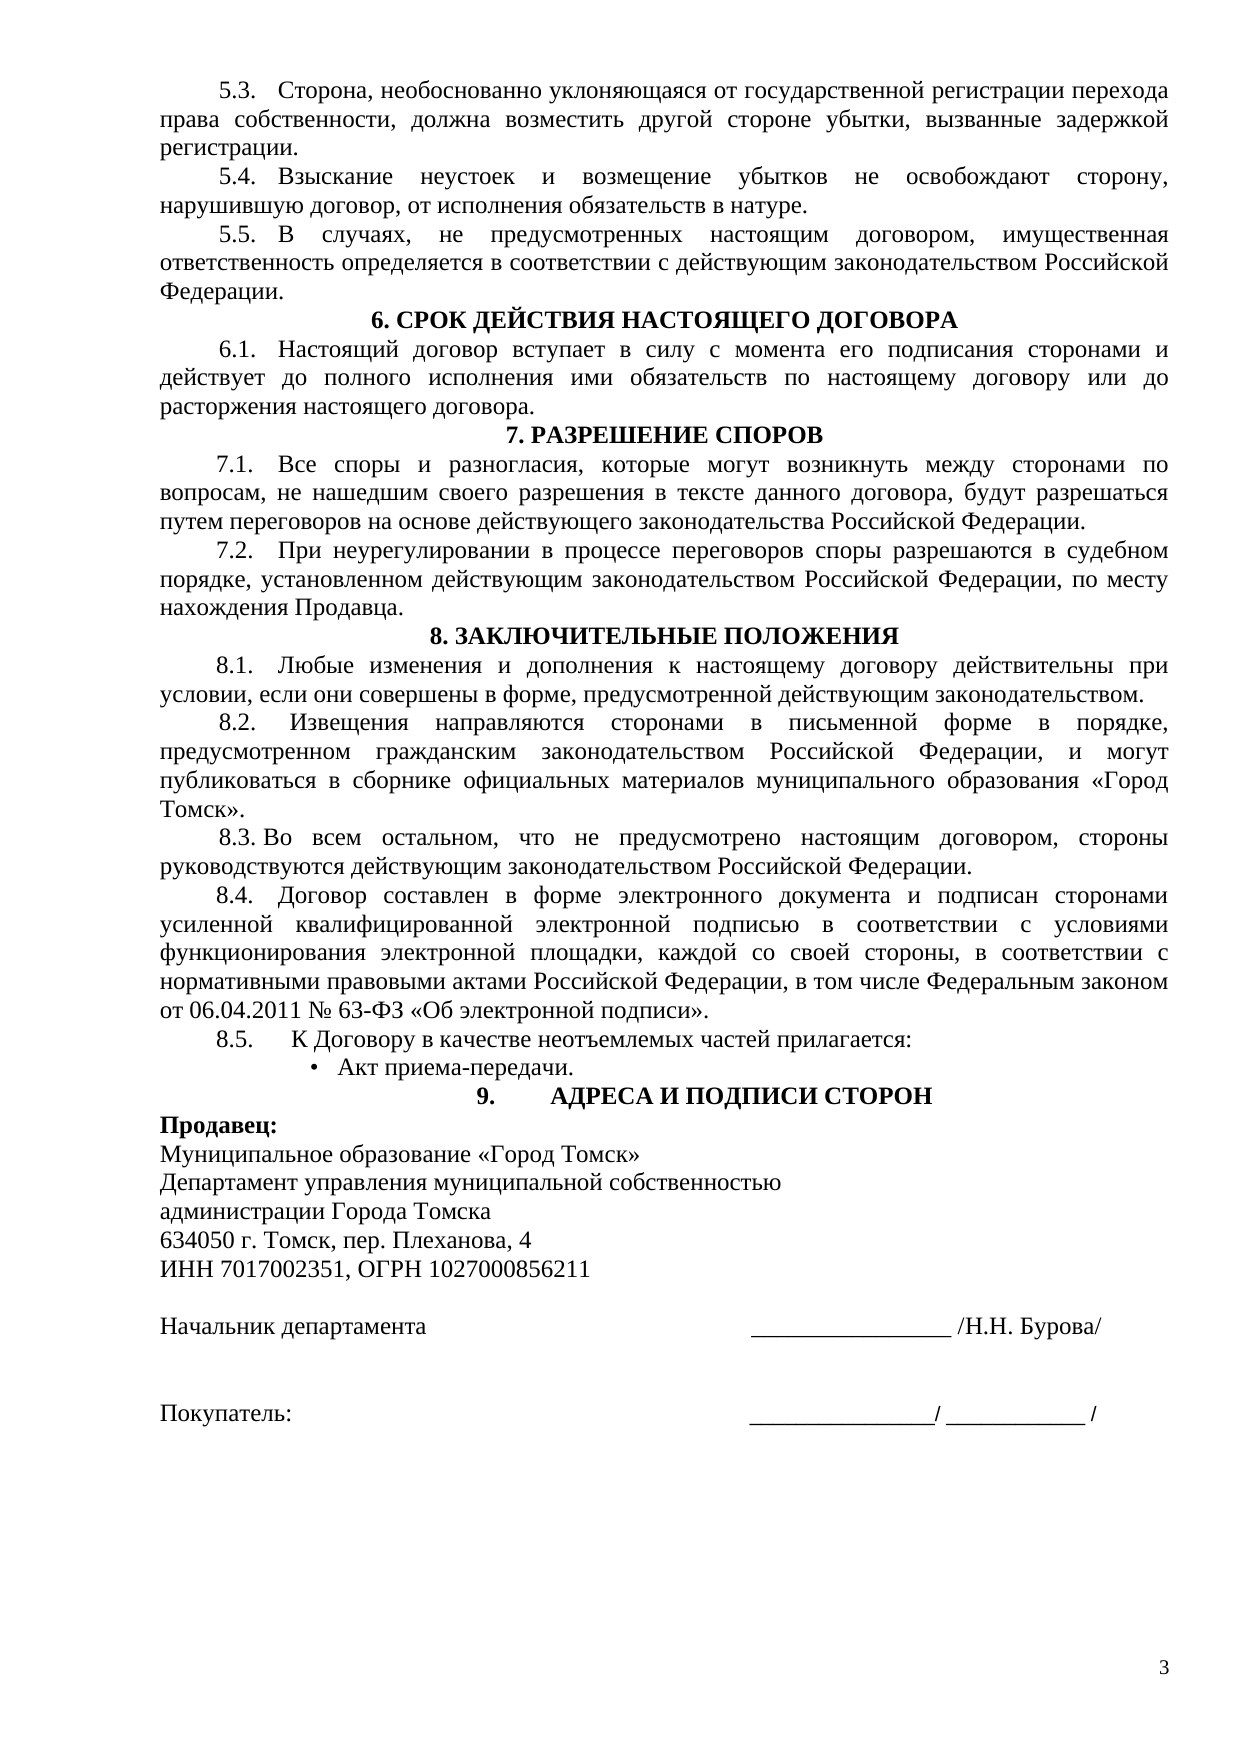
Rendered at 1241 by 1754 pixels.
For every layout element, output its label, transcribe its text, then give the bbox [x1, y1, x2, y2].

subtitle 634050 г. Томск, пер. Плеханова, 4 [159, 1225, 1240, 1254]
list Любые изменения и дополнения к настоящему договору действительны при условии, если они совершены в форме, предусмотренной действующим законодательством. [159, 650, 1169, 707]
text Продавец: [159, 1110, 1240, 1139]
list Настоящий договор вступает в силу с момента его подписания сторонами и действует до полного исполнения ими обязательств по настоящему договору или до расторжения настоящего договора. [159, 334, 1169, 420]
text Начальник департамента ________________ /Н.Н. Бурова/ [159, 1311, 1169, 1340]
text Муниципальное образование «Город Томск» [159, 1139, 1169, 1167]
list При неурегулировании в процессе переговоров споры разрешаются в судебном порядке, установленном действующим законодательством Российской Федерации, по месту нахождения Продавца. [159, 535, 1169, 621]
text • Акт приема-передачи. [159, 1052, 1169, 1081]
list Извещения направляются сторонами в письменной форме в порядке, предусмотренном гражданским законодательством Российской Федерации, и могут публиковаться в сборнике официальных материалов муниципального образования «Город Томск». [159, 707, 1169, 822]
text Покупатель: ________________/ ____________ / [159, 1397, 1240, 1426]
text администрации Города Томска [159, 1196, 1169, 1225]
text Департамент управления муниципальной собственностью [159, 1167, 1169, 1196]
list Все споры и разногласия, которые могут возникнуть между сторонами по вопросам, не нашедшим своего разрешения в тексте данного договора, будут разрешаться путем переговоров на основе действующего законодательства Российской Федерации. [159, 449, 1169, 535]
list Взыскание неустоек и возмещение убытков не освобождают сторону, нарушившую договор, от исполнения обязательств в натуре. [159, 161, 1169, 219]
text 6. СРОК ДЕЙСТВИЯ НАСТОЯЩЕГО ДОГОВОРА [159, 305, 1169, 334]
text 7. РАЗРЕШЕНИЕ СПОРОВ [159, 420, 1169, 449]
text 8. ЗАКЛЮЧИТЕЛЬНЫЕ ПОЛОЖЕНИЯ [159, 621, 1169, 650]
text 8.5. К Договору в качестве неотъемлемых частей прилагается: [197, 1024, 1165, 1052]
list Сторона, необоснованно уклоняющаяся от государственной регистрации перехода права собственности, должна возместить другой стороне убытки, вызванные задержкой регистрации. [159, 75, 1169, 161]
text ИНН 7017002351, ОГРН 1027000856211 [159, 1254, 1169, 1282]
list АДРЕСА И ПОДПИСИ СТОРОН [159, 1081, 1240, 1110]
list Во всем остальном, что не предусмотрено настоящим договором, стороны руководствуются действующим законодательством Российской Федерации. [159, 822, 1169, 880]
list Договор составлен в форме электронного документа и подписан сторонами усиленной квалифицированной электронной подписью в соответствии с условиями функционирования электронной площадки, каждой со своей стороны, в соответствии с нормативными правовыми актами Российской Федерации, в том числе Федеральным законом от 06.04.2011 № 63-ФЗ «Об электронной подписи». [159, 880, 1169, 1024]
list В случаях, не предусмотренных настоящим договором, имущественная ответственность определяется в соответствии с действующим законодательством Российской Федерации. [159, 219, 1169, 305]
